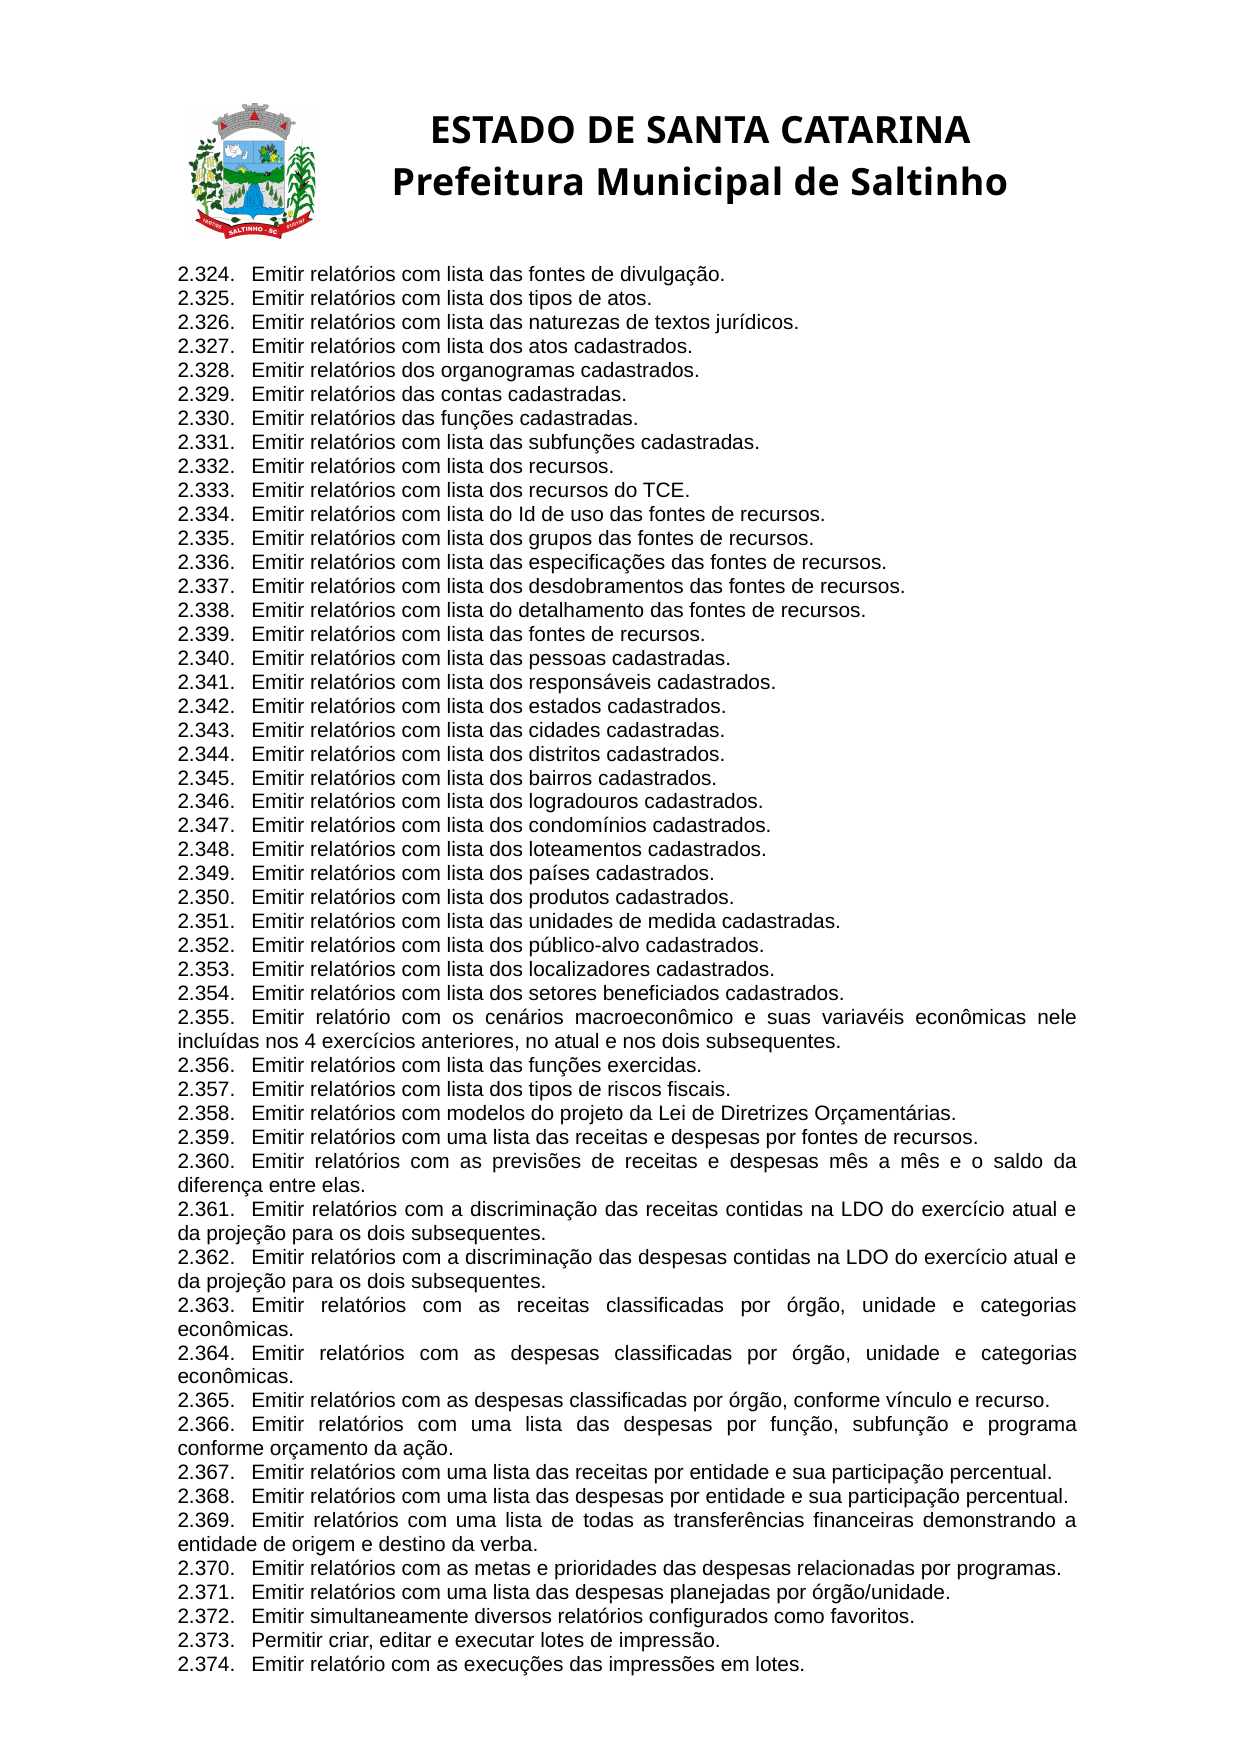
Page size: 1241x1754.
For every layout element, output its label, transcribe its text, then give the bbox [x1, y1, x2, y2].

list Emitir relatórios com lista dos recursos do TCE. [177, 478, 1078, 502]
list Emitir relatórios com lista das fontes de divulgação. [177, 262, 1078, 286]
list Emitir relatórios com lista dos países cadastrados. [177, 861, 1078, 885]
list Emitir relatórios com lista dos responsáveis cadastrados. [177, 669, 1078, 693]
list Emitir relatórios com as metas e prioridades das despesas relacionadas por programas. [177, 1556, 1078, 1580]
list Emitir relatórios com lista das funções exercidas. [177, 1053, 1078, 1077]
list Emitir relatórios com lista do Id de uso das fontes de recursos. [177, 502, 1078, 526]
list Emitir relatórios com lista dos grupos das fontes de recursos. [177, 526, 1078, 550]
list Emitir relatórios com uma lista de todas as transferências financeiras demonstrando a entidade de origem e destino da verba. [177, 1508, 1078, 1556]
list Emitir relatórios com lista dos distritos cadastrados. [177, 741, 1078, 765]
list Emitir relatórios com lista do detalhamento das fontes de recursos. [177, 598, 1078, 622]
list Emitir relatórios com lista dos tipos de riscos fiscais. [177, 1077, 1078, 1101]
list Emitir relatório com as execuções das impressões em lotes. [177, 1652, 1078, 1676]
list Emitir relatórios com lista dos tipos de atos. [177, 286, 1078, 310]
list Emitir relatórios com lista dos setores beneficiados cadastrados. [177, 981, 1078, 1005]
list Emitir relatórios com as previsões de receitas e despesas mês a mês e o saldo da diferença entre elas. [177, 1149, 1078, 1197]
list Emitir relatórios com lista das especificações das fontes de recursos. [177, 550, 1078, 574]
list Emitir relatórios com lista dos produtos cadastrados. [177, 885, 1078, 909]
list Emitir relatórios com lista dos desdobramentos das fontes de recursos. [177, 574, 1078, 598]
list Emitir relatórios com lista dos logradouros cadastrados. [177, 789, 1078, 813]
list Emitir relatórios com modelos do projeto da Lei de Diretrizes Orçamentárias. [177, 1101, 1078, 1125]
list Emitir relatórios com lista dos público-alvo cadastrados. [177, 933, 1078, 957]
list Emitir relatórios com lista das fontes de recursos. [177, 622, 1078, 646]
list Emitir relatórios com as receitas classificadas por órgão, unidade e categorias econômicas. [177, 1292, 1078, 1340]
list Emitir relatórios com lista das unidades de medida cadastradas. [177, 909, 1078, 933]
list Emitir relatórios com as despesas classificadas por órgão, conforme vínculo e recurso. [177, 1388, 1078, 1412]
list Emitir relatórios com lista das subfunções cadastradas. [177, 430, 1078, 454]
list Emitir relatórios com as despesas classificadas por órgão, unidade e categorias econômicas. [177, 1340, 1078, 1388]
list Emitir relatórios das contas cadastradas. [177, 382, 1078, 406]
list Emitir relatórios com lista dos estados cadastrados. [177, 693, 1078, 717]
list Emitir relatórios com uma lista das despesas planejadas por órgão/unidade. [177, 1580, 1078, 1604]
list Emitir relatórios com a discriminação das despesas contidas na LDO do exercício atual e da projeção para os dois subsequentes. [177, 1244, 1078, 1292]
list Emitir relatórios das funções cadastradas. [177, 406, 1078, 430]
list Emitir relatórios com lista das pessoas cadastradas. [177, 646, 1078, 669]
list Emitir relatório com os cenários macroeconômico e suas variavéis econômicas nele incluídas nos 4 exercícios anteriores, no atual e nos dois subsequentes. [177, 1005, 1078, 1053]
list Emitir relatórios com uma lista das despesas por entidade e sua participação percentual. [177, 1484, 1078, 1508]
list Emitir relatórios com lista dos recursos. [177, 454, 1078, 478]
list Emitir relatórios com uma lista das despesas por função, subfunção e programa conforme orçamento da ação. [177, 1412, 1078, 1460]
list Emitir relatórios com lista dos localizadores cadastrados. [177, 957, 1078, 981]
list Emitir relatórios com lista dos atos cadastrados. [177, 334, 1078, 358]
list Emitir simultaneamente diversos relatórios configurados como favoritos. [177, 1604, 1078, 1628]
list Emitir relatórios com uma lista das receitas e despesas por fontes de recursos. [177, 1125, 1078, 1149]
list Permitir criar, editar e executar lotes de impressão. [177, 1628, 1078, 1652]
list Emitir relatórios com lista dos condomínios cadastrados. [177, 813, 1078, 837]
list Emitir relatórios com lista das naturezas de textos jurídicos. [177, 310, 1078, 334]
list Emitir relatórios com a discriminação das receitas contidas na LDO do exercício atual e da projeção para os dois subsequentes. [177, 1197, 1078, 1244]
list Emitir relatórios com lista dos bairros cadastrados. [177, 765, 1078, 789]
list Emitir relatórios dos organogramas cadastrados. [177, 358, 1078, 382]
list Emitir relatórios com lista dos loteamentos cadastrados. [177, 837, 1078, 861]
list Emitir relatórios com uma lista das receitas por entidade e sua participação percentual. [177, 1460, 1078, 1484]
list Emitir relatórios com lista das cidades cadastradas. [177, 717, 1078, 741]
